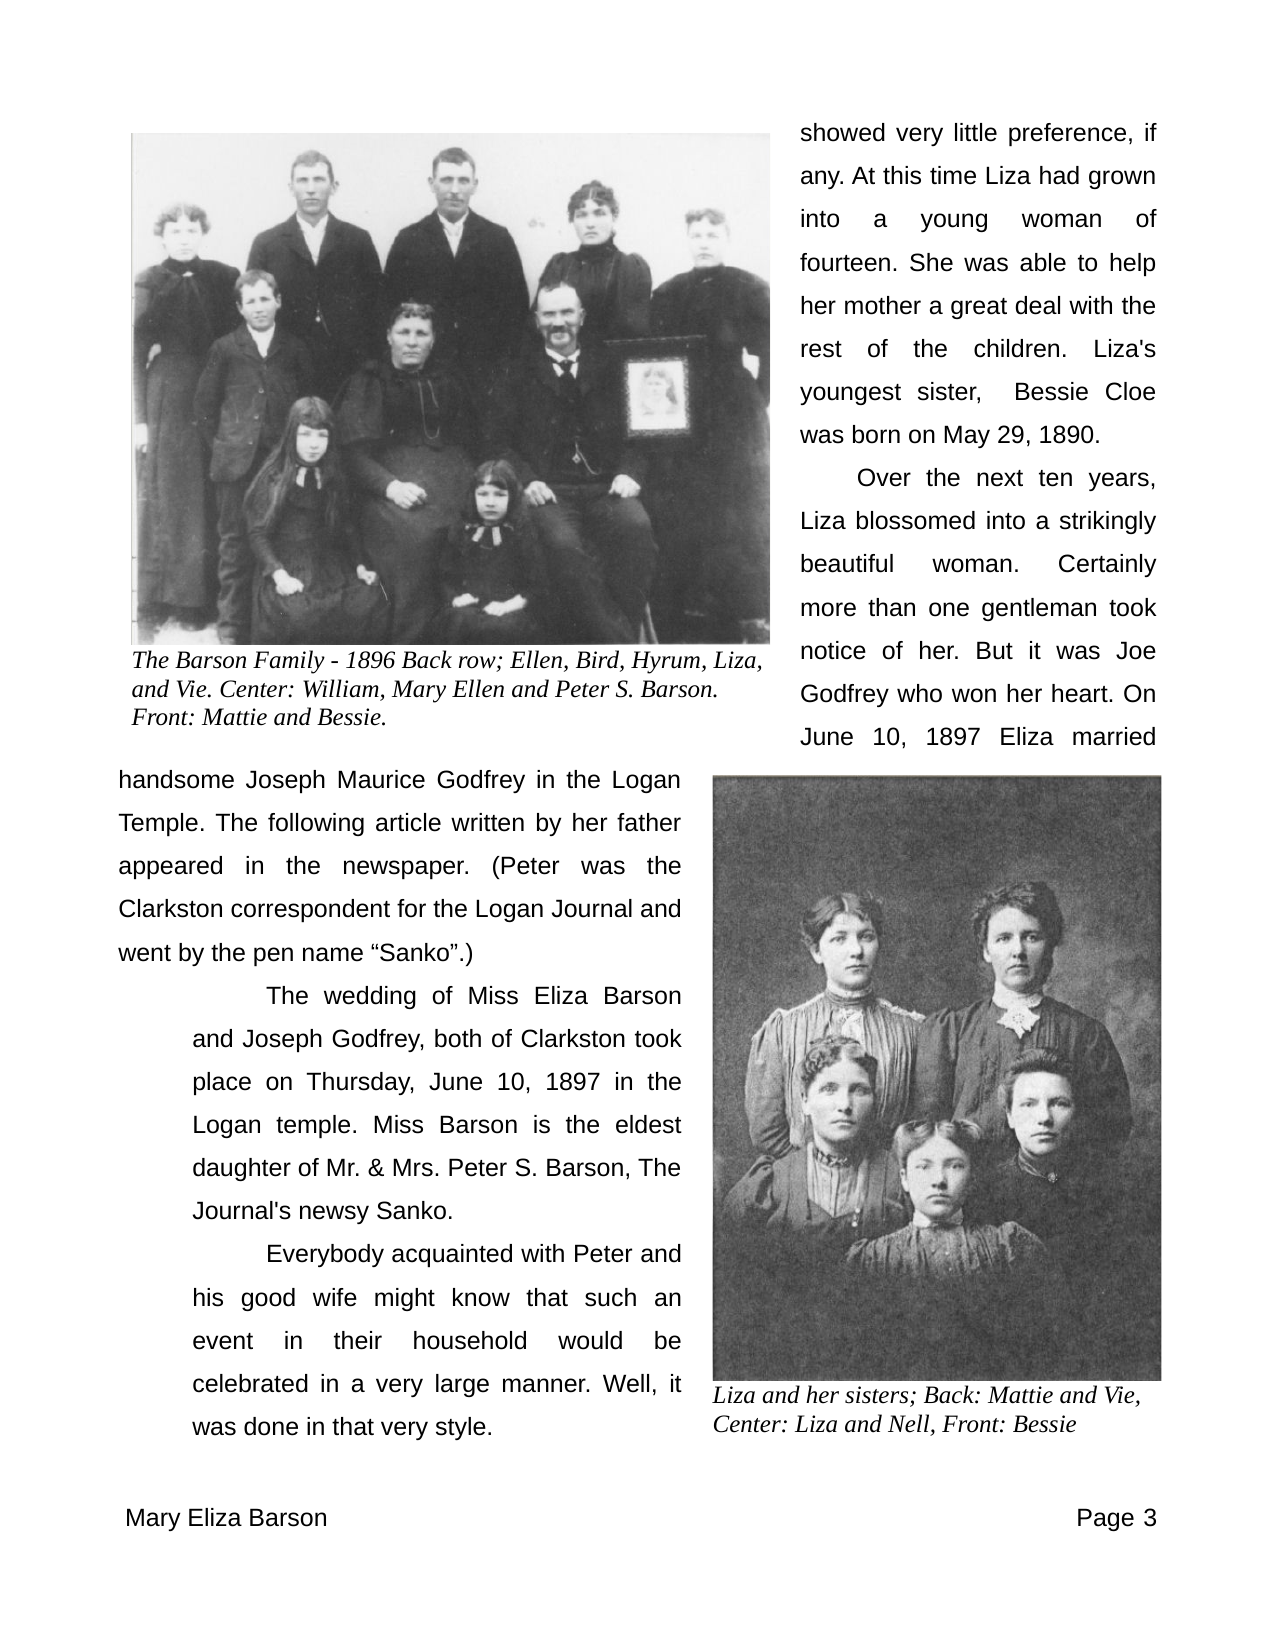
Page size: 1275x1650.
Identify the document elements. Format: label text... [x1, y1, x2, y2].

text Over the next ten years, Liza blossomed into a strikingly beautiful woman. Certainly more than one gentleman took notice of her. But it was Joe Godfrey who won her heart. On June 10, 1897 Eliza married handsome Joseph Maurice Godfrey in the Logan Temple. The following article written by her father appeared in the newspaper. (Peter was the Clarkston correspondent for the Logan Journal and went by the pen name “Sanko”.) [118, 463, 1157, 966]
text The wedding of Miss Eliza Barson and Joseph Godfrey, both of Clarkston took place on Thursday, June 10, 1897 in the Logan temple. Miss Barson is the eldest daughter of Mr. & Mrs. Peter S. Barson, The Journal's newsy Sanko. [192, 981, 712, 1225]
text Everybody acquainted with Peter and his good wife might know that such an event in their household would be celebrated in a very large manner. Well, it was done in that very style. [192, 1239, 712, 1441]
picture [712, 775, 1162, 1381]
text Liza and her sisters; Back: Mattie and Vie, Center: Liza and Nell, Front: Bessie [712, 1381, 1161, 1438]
picture [131, 133, 770, 645]
text showed very little preference, if any. At this time Liza had grown into a young woman of fourteen. She was able to help her mother a great deal with the rest of the children. Liza's youngest sister, Bessie Cloe was born on May 29, 1890. [118, 118, 1157, 449]
text The Barson Family - 1896 Back row; Ellen, Bird, Hyrum, Liza, and Vie. Center: William, Mary Ellen and Peter S. Barson. Front: Mattie and Bessie. [131, 645, 770, 731]
